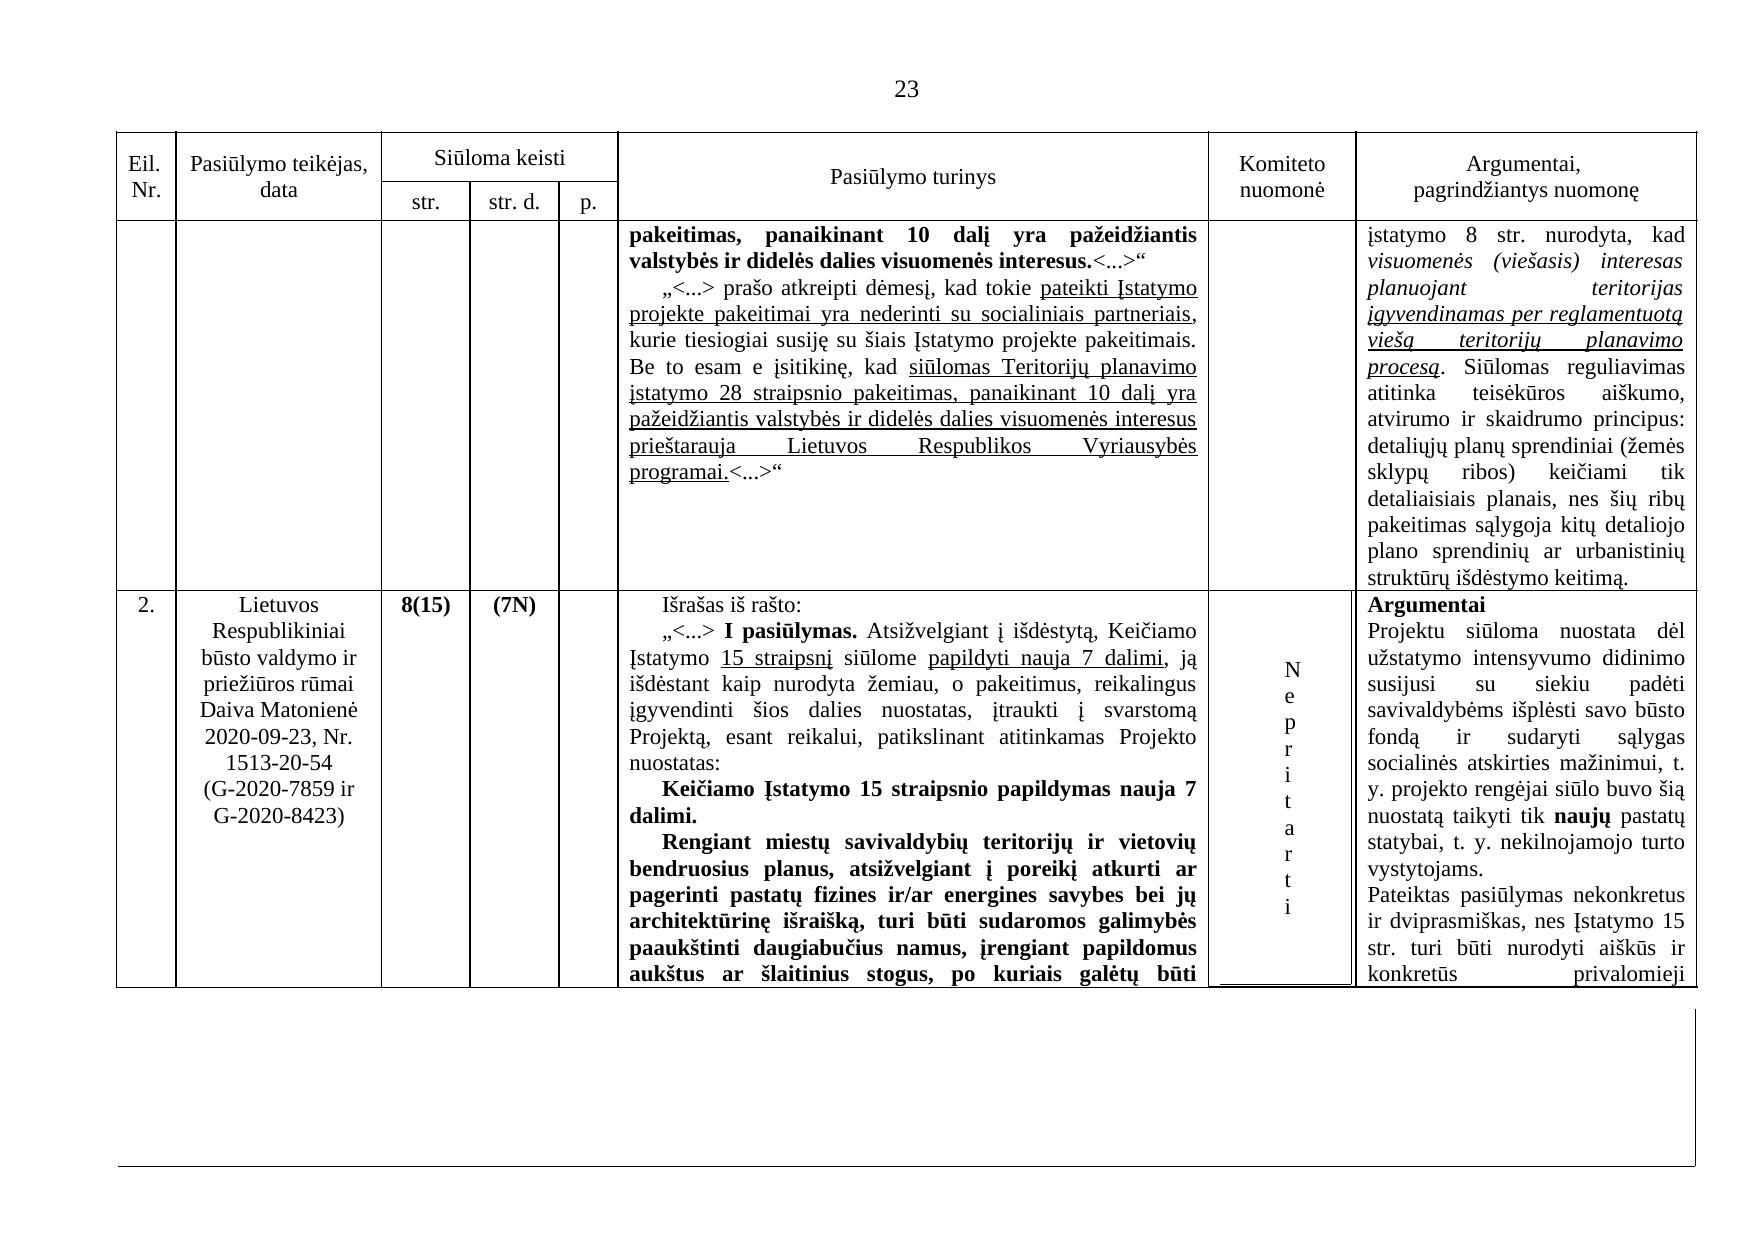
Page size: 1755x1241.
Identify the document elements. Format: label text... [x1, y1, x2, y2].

table_header Siūloma keisti [382, 133, 617, 181]
table_cell Lietuvos Respublikiniai būsto valdymo ir priežiūros rūmai Daiva Matonienė 2020-09-23, Nr. 1513-20-54 (G-2020-7859 ir G-2020-8423) [177, 591, 381, 986]
table_cell 8(15) [382, 591, 469, 986]
table_header Eil. Nr. [117, 133, 175, 220]
table_cell [560, 221, 617, 590]
table_cell [177, 221, 381, 590]
table_cell įstatymo 8 str. nurodyta, kad visuomenės (viešasis) interesas planuojant teritorijas įgyvendinamas per reglamentuotą viešą teritorijų planavimo procesą. Siūlomas reguliavimas atitinka teisėkūros aiškumo, atvirumo ir skaidrumo principus: detaliųjų planų sprendiniai (žemės sklypų ribos) keičiami tik detaliaisiais planais, nes šių ribų pakeitimas sąlygoja kitų detaliojo plano sprendinių ar urbanistinių struktūrų išdėstymo keitimą. [1357, 221, 1696, 590]
table_cell pakeitimas, panaikinant 10 dalį yra pažeidžiantis valstybės ir didelės dalies visuomenės interesus.<...>“ „<...> prašo atkreipti dėmesį, kad tokie pateikti Įstatymo projekte pakeitimai yra nederinti su socialiniais partneriais, kurie tiesiogiai susiję su šiais Įstatymo projekte pakeitimais. Be to esam e įsitikinę, kad siūlomas Teritorijų planavimo įstatymo 28 straipsnio pakeitimas, panaikinant 10 dalį yra pažeidžiantis valstybės ir didelės dalies visuomenės interesus prieštarauja Lietuvos Respublikos Vyriausybės programai.<...>“ [619, 221, 1208, 590]
table_cell [117, 221, 175, 590]
table_cell Nepritarti [1209, 591, 1355, 986]
table_cell Išrašas iš rašto: „<...> I pasiūlymas. Atsižvelgiant į išdėstytą, Keičiamo Įstatymo 15 straipsnį siūlome papildyti nauja 7 dalimi, ją išdėstant kaip nurodyta žemiau, o pakeitimus, reikalingus įgyvendinti šios dalies nuostatas, įtraukti į svarstomą Projektą, esant reikalui, patikslinant atitinkamas Projekto nuostatas: Keičiamo Įstatymo 15 straipsnio papildymas nauja 7 dalimi. Rengiant miestų savivaldybių teritorijų ir vietovių bendruosius planus, atsižvelgiant į poreikį atkurti ar pagerinti pastatų fizines ir/ar energines savybes bei jų architektūrinę išraišką, turi būti sudaromos galimybės paaukštinti daugiabučius namus, įrengiant papildomus aukštus ar šlaitinius stogus, po kuriais galėtų būti [619, 591, 1208, 986]
table_cell 2. [117, 591, 175, 986]
table_cell [1209, 221, 1355, 590]
table_header Pasiūlymo teikėjas, data [177, 133, 381, 220]
table_cell [382, 221, 469, 590]
table_cell str. [382, 182, 469, 220]
table_cell (7N) [471, 591, 558, 986]
table_cell p. [560, 182, 617, 220]
table_cell str. d. [471, 182, 558, 220]
table_header Komiteto nuomonė [1209, 133, 1355, 220]
table_header Pasiūlymo turinys [619, 133, 1208, 220]
table_cell [471, 221, 558, 590]
table_cell Argumentai Projektu siūloma nuostata dėl užstatymo intensyvumo didinimo susijusi su siekiu padėti savivaldybėms išplėsti savo būsto fondą ir sudaryti sąlygas socialinės atskirties mažinimui, t. y. projekto rengėjai siūlo buvo šią nuostatą taikyti tik naujų pastatų statybai, t. y. nekilnojamojo turto vystytojams. Pateiktas pasiūlymas nekonkretus ir dviprasmiškas, nes Įstatymo 15 str. turi būti nurodyti aiškūs ir konkretūs privalomieji [1357, 591, 1696, 986]
table_header Argumentai, pagrindžiantys nuomonę [1357, 133, 1696, 220]
table_cell [560, 591, 617, 986]
